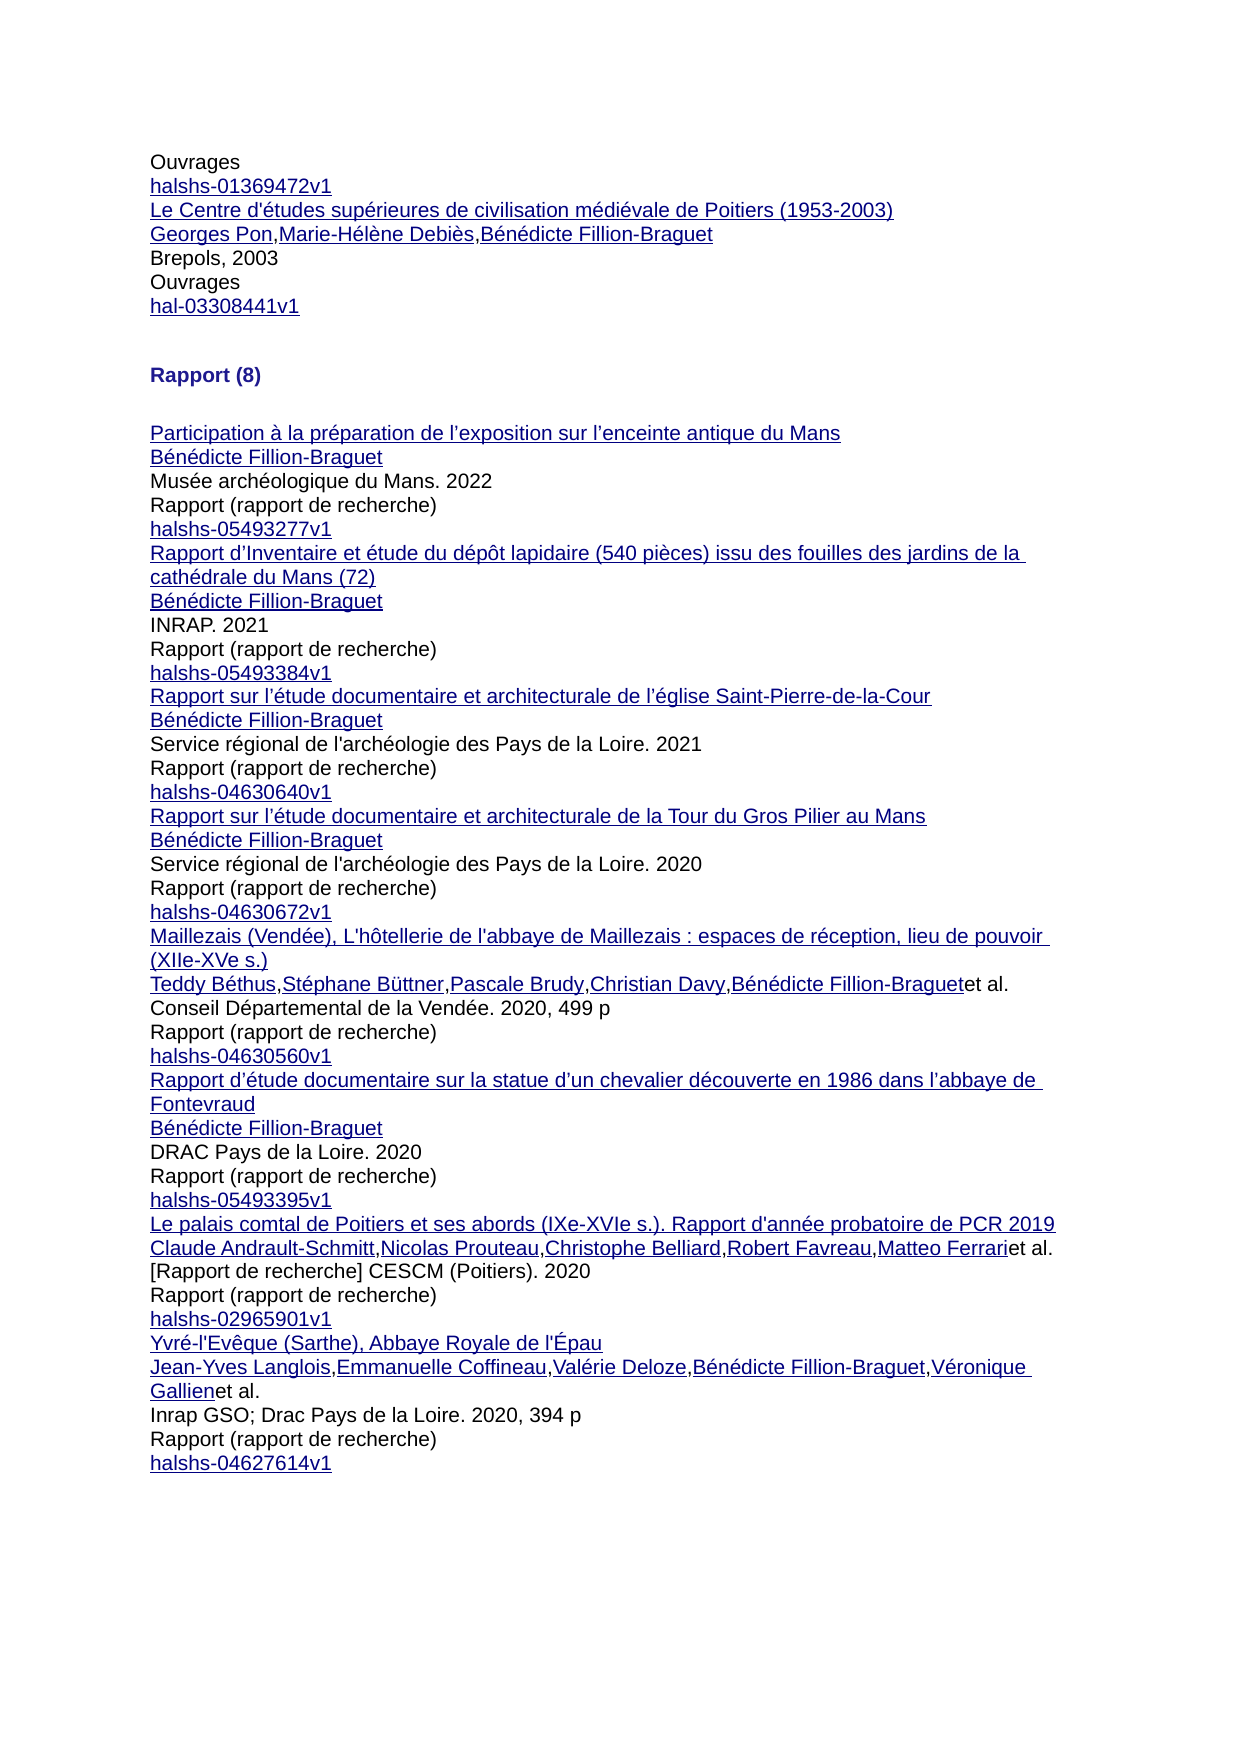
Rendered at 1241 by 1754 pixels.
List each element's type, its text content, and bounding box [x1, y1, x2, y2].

table_cell Le palais comtal de Poitiers et ses abords (IXe-XVIe s.). Rapport d'année probatoire de PCR 2019 Claude Andrault-Schmitt,Nicolas Prouteau,Christophe Belliard,Robert Favreau,Matteo Ferrariet al. [Rapport de recherche] CESCM (Poitiers). 2020 Rapport (rapport de recherche) halshs-02965901v1 [150, 1211, 1090, 1331]
table_cell Rapport d’étude documentaire sur la statue d’un chevalier découverte en 1986 dans l’abbaye de Fontevraud Bénédicte Fillion-Braguet DRAC Pays de la Loire. 2020 Rapport (rapport de recherche) halshs-05493395v1 [150, 1068, 1090, 1211]
table_cell Ouvrages halshs-01369472v1 [150, 150, 1090, 198]
table_cell Yvré-l'Evêque (Sarthe), Abbaye Royale de l'Épau Jean-Yves Langlois,Emmanuelle Coffineau,Valérie Deloze,Bénédicte Fillion-Braguet,Véronique Gallienet al. Inrap GSO; Drac Pays de la Loire. 2020, 394 p Rapport (rapport de recherche) halshs-04627614v1 [150, 1331, 1090, 1475]
table_cell Maillezais (Vendée), L'hôtellerie de l'abbaye de Maillezais : espaces de réception, lieu de pouvoir (XIIe-XVe s.) Teddy Béthus,Stéphane Büttner,Pascale Brudy,Christian Davy,Bénédicte Fillion-Braguetet al. Conseil Départemental de la Vendée. 2020, 499 p Rapport (rapport de recherche) halshs-04630560v1 [150, 924, 1090, 1068]
table_cell Rapport sur l’étude documentaire et architecturale de l’église Saint-Pierre-de-la-Cour Bénédicte Fillion-Braguet Service régional de l'archéologie des Pays de la Loire. 2021 Rapport (rapport de recherche) halshs-04630640v1 [150, 684, 1090, 804]
subtitle Rapport (8) [150, 362, 1090, 386]
table_cell Rapport d’Inventaire et étude du dépôt lapidaire (540 pièces) issu des fouilles des jardins de la cathédrale du Mans (72) Bénédicte Fillion-Braguet INRAP. 2021 Rapport (rapport de recherche) halshs-05493384v1 [150, 541, 1090, 684]
table_cell Rapport sur l’étude documentaire et architecturale de la Tour du Gros Pilier au Mans Bénédicte Fillion-Braguet Service régional de l'archéologie des Pays de la Loire. 2020 Rapport (rapport de recherche) halshs-04630672v1 [150, 804, 1090, 924]
table_cell Le Centre d'études supérieures de civilisation médiévale de Poitiers (1953-2003) Georges Pon,Marie-Hélène Debiès,Bénédicte Fillion-Braguet Brepols, 2003 Ouvrages hal-03308441v1 [150, 198, 1090, 318]
table_header Participation à la préparation de l’exposition sur l’enceinte antique du Mans Bénédicte Fillion-Braguet Musée archéologique du Mans. 2022 Rapport (rapport de recherche) halshs-05493277v1 [150, 421, 1090, 541]
